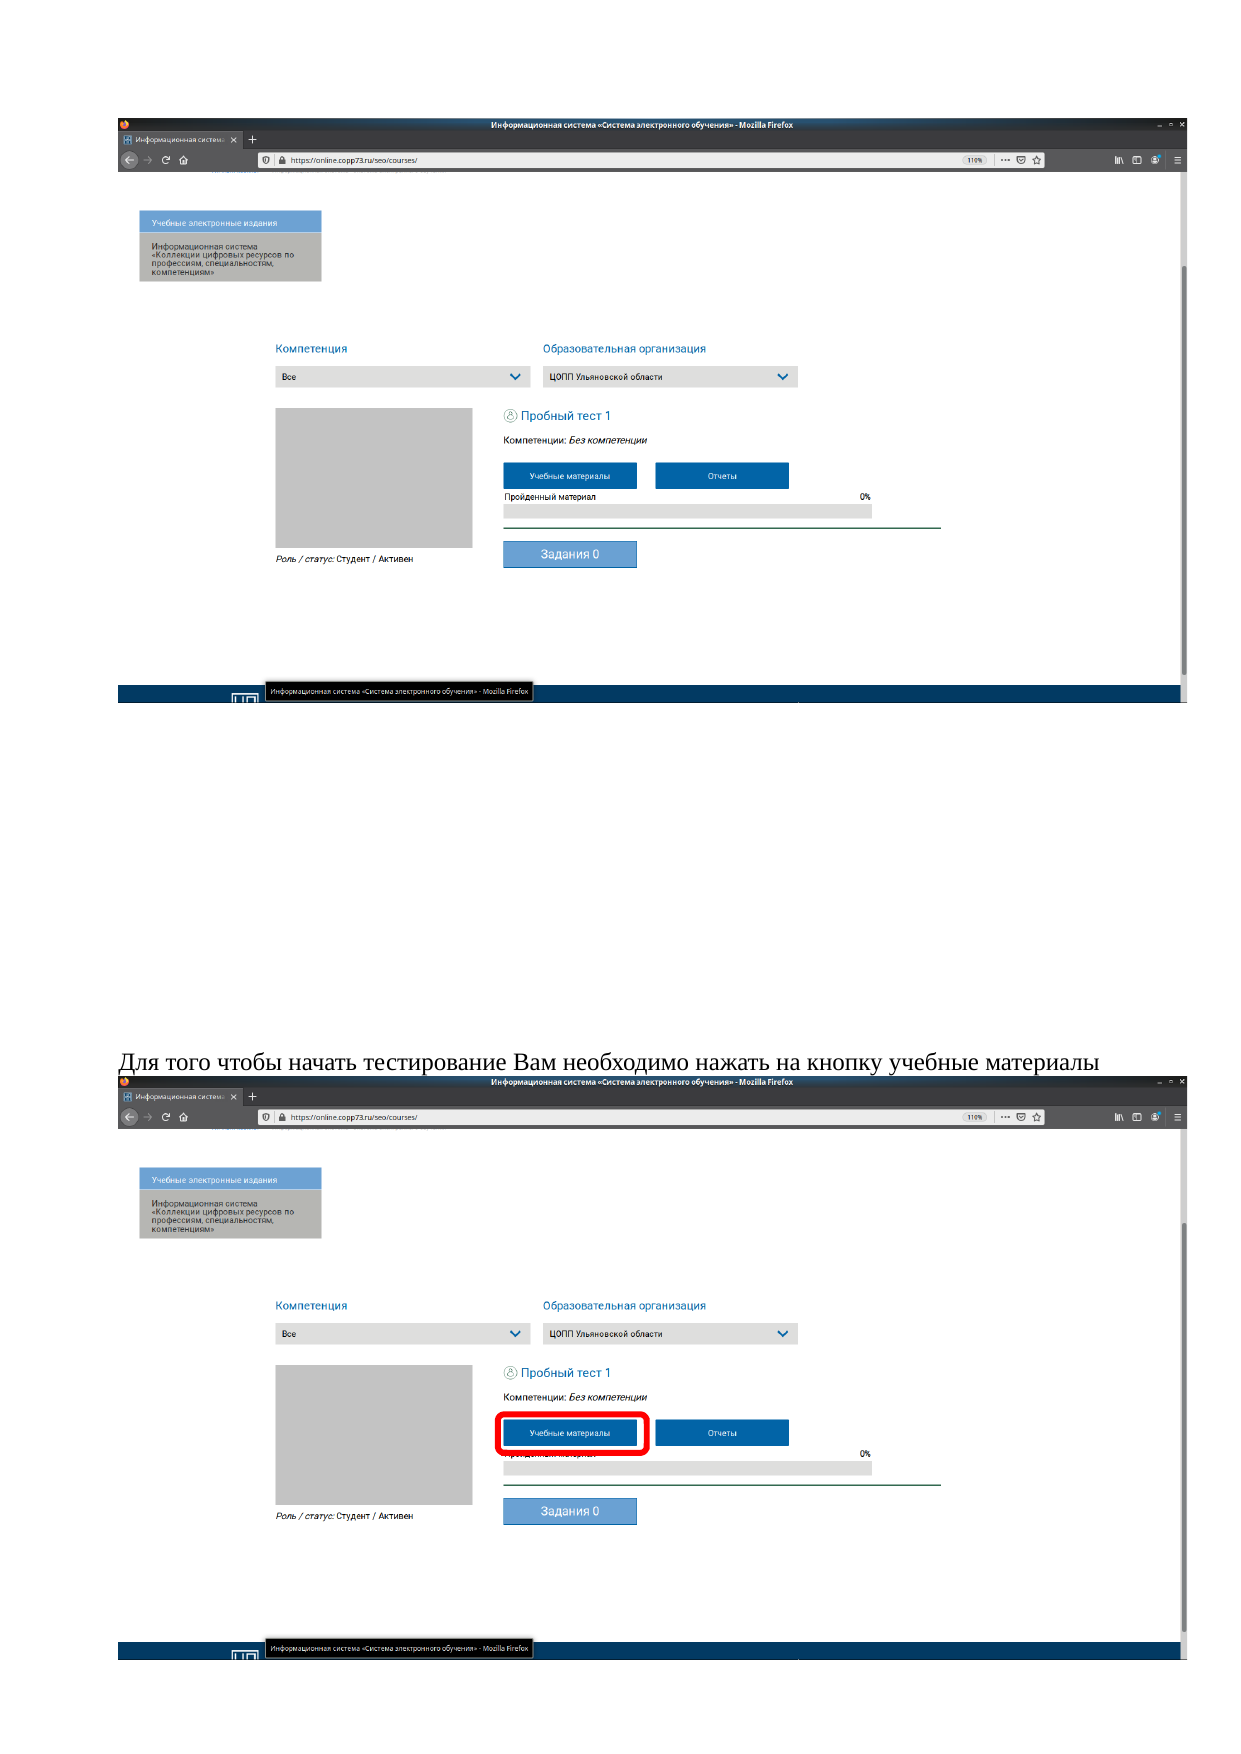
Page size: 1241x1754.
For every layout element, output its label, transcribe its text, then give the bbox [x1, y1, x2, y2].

text Для того чтобы начать тестирование Вам необходимо нажать на кнопку учебные материалы [118, 1047, 1187, 1076]
